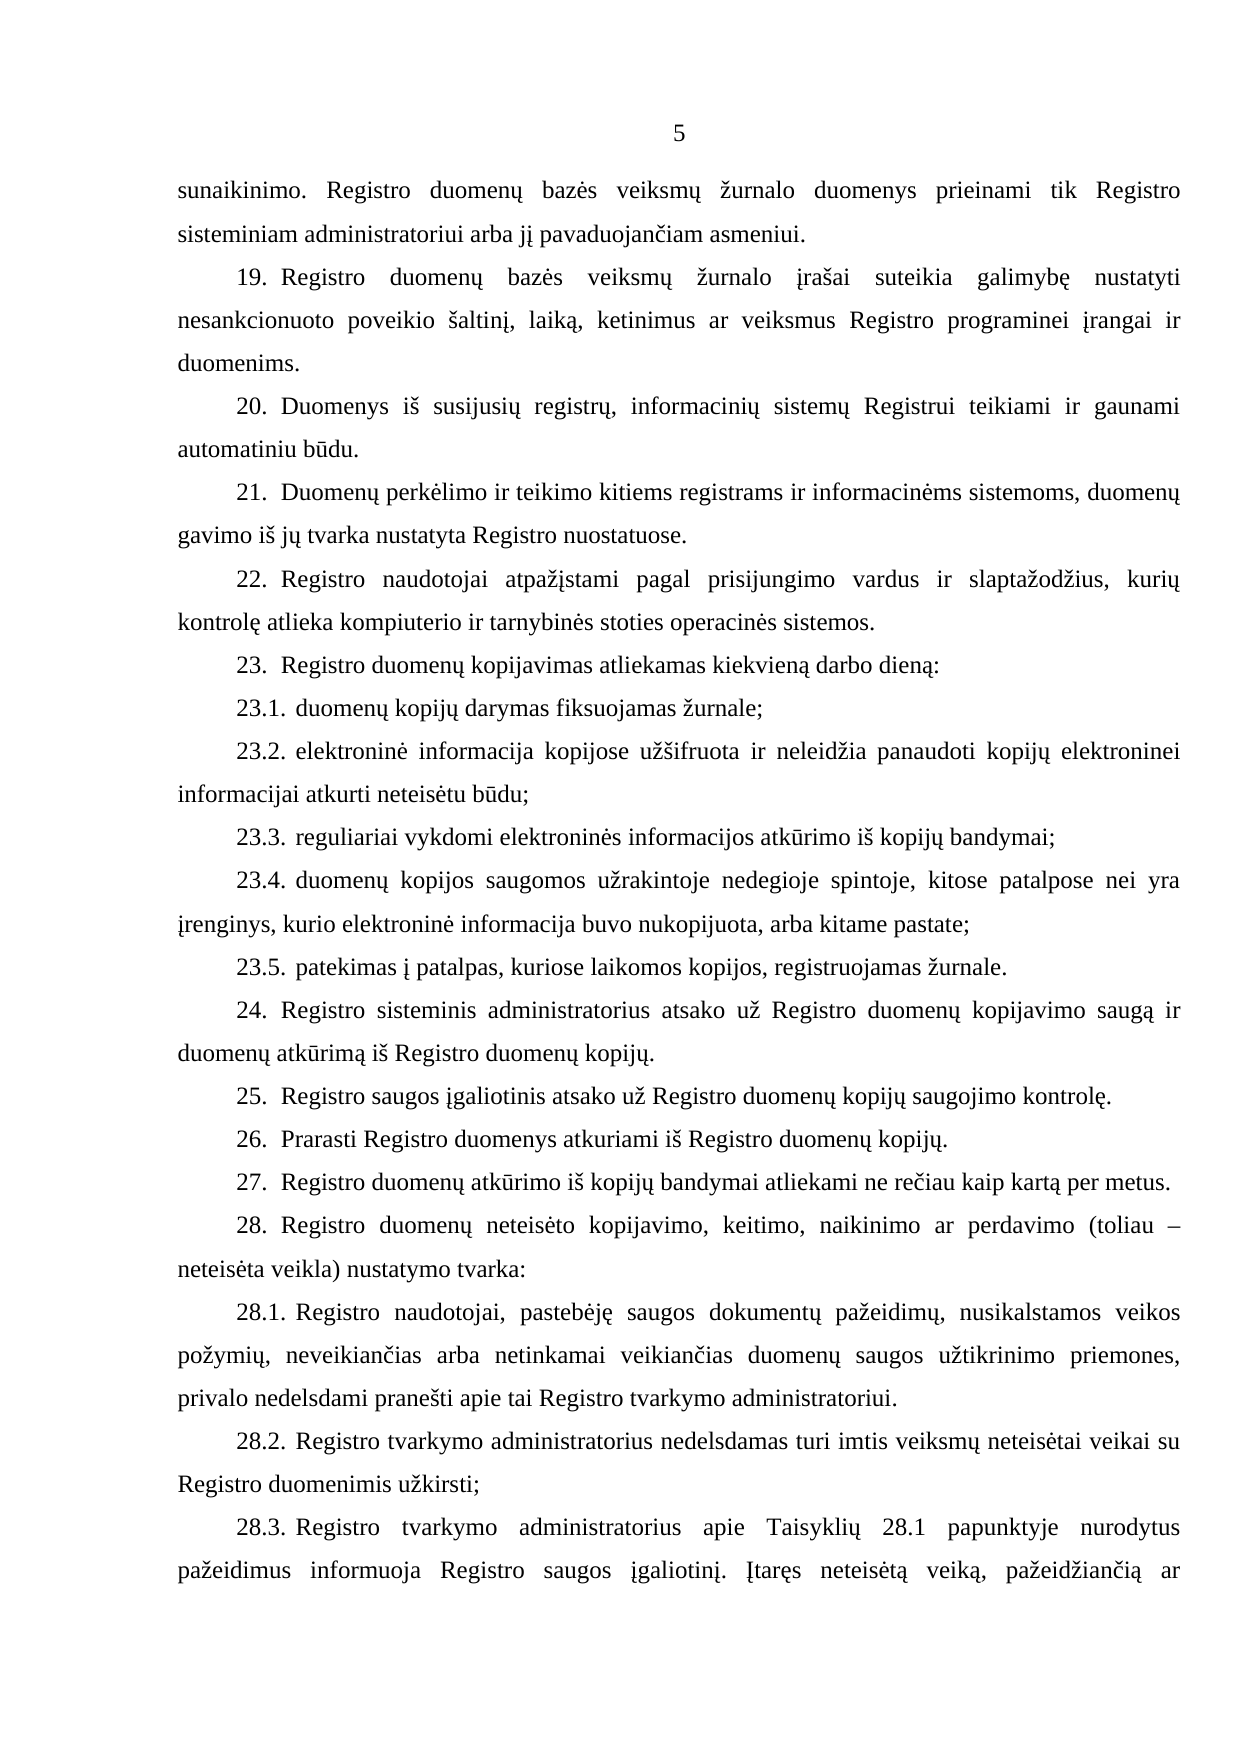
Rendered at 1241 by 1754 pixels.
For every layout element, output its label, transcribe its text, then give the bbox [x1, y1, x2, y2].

text 24. Registro sisteminis administratorius atsako už Registro duomenų kopijavimo saugą ir duomenų atkūrimą iš Registro duomenų kopijų. [177, 995, 1181, 1067]
text 28.3. Registro tvarkymo administratorius apie Taisyklių 28.1 papunktyje nurodytus pažeidimus informuoja Registro saugos įgaliotinį. Įtaręs neteisėtą veiką, pažeidžiančią ar [177, 1512, 1181, 1584]
text 23.4. duomenų kopijos saugomos užrakintoje nedegioje spintoje, kitose patalpose nei yra įrenginys, kurio elektroninė informacija buvo nukopijuota, arba kitame pastate; [177, 866, 1181, 937]
text 25. Registro saugos įgaliotinis atsako už Registro duomenų kopijų saugojimo kontrolę. [177, 1081, 1181, 1110]
text 21. Duomenų perkėlimo ir teikimo kitiems registrams ir informacinėms sistemoms, duomenų gavimo iš jų tvarka nustatyta Registro nuostatuose. [177, 477, 1181, 549]
text 23.3. reguliariai vykdomi elektroninės informacijos atkūrimo iš kopijų bandymai; [177, 822, 1181, 851]
text 28.1. Registro naudotojai, pastebėję saugos dokumentų pažeidimų, nusikalstamos veikos požymių, neveikiančias arba netinkamai veikiančias duomenų saugos užtikrinimo priemones, privalo nedelsdami pranešti apie tai Registro tvarkymo administratoriui. [177, 1297, 1181, 1412]
text 23. Registro duomenų kopijavimas atliekamas kiekvieną darbo dieną: [177, 650, 1181, 679]
text 28.2. Registro tvarkymo administratorius nedelsdamas turi imtis veiksmų neteisėtai veikai su Registro duomenimis užkirsti; [177, 1426, 1181, 1498]
text 27. Registro duomenų atkūrimo iš kopijų bandymai atliekami ne rečiau kaip kartą per metus. [177, 1167, 1181, 1196]
text 26. Prarasti Registro duomenys atkuriami iš Registro duomenų kopijų. [177, 1124, 1181, 1153]
text 28. Registro duomenų neteisėto kopijavimo, keitimo, naikinimo ar perdavimo (toliau – neteisėta veikla) nustatymo tvarka: [177, 1211, 1181, 1282]
text sunaikinimo. Registro duomenų bazės veiksmų žurnalo duomenys prieinami tik Registro sisteminiam administratoriui arba jį pavaduojančiam asmeniui. [177, 176, 1181, 247]
text 23.5. patekimas į patalpas, kuriose laikomos kopijos, registruojamas žurnale. [177, 952, 1181, 981]
text 23.2. elektroninė informacija kopijose užšifruota ir neleidžia panaudoti kopijų elektroninei informacijai atkurti neteisėtu būdu; [177, 736, 1181, 808]
text 19. Registro duomenų bazės veiksmų žurnalo įrašai suteikia galimybę nustatyti nesankcionuoto poveikio šaltinį, laiką, ketinimus ar veiksmus Registro programinei įrangai ir duomenims. [177, 262, 1181, 377]
text 20. Duomenys iš susijusių registrų, informacinių sistemų Registrui teikiami ir gaunami automatiniu būdu. [177, 391, 1181, 463]
text 22. Registro naudotojai atpažįstami pagal prisijungimo vardus ir slaptažodžius, kurių kontrolę atlieka kompiuterio ir tarnybinės stoties operacinės sistemos. [177, 564, 1181, 636]
text 23.1. duomenų kopijų darymas fiksuojamas žurnale; [177, 693, 1181, 722]
